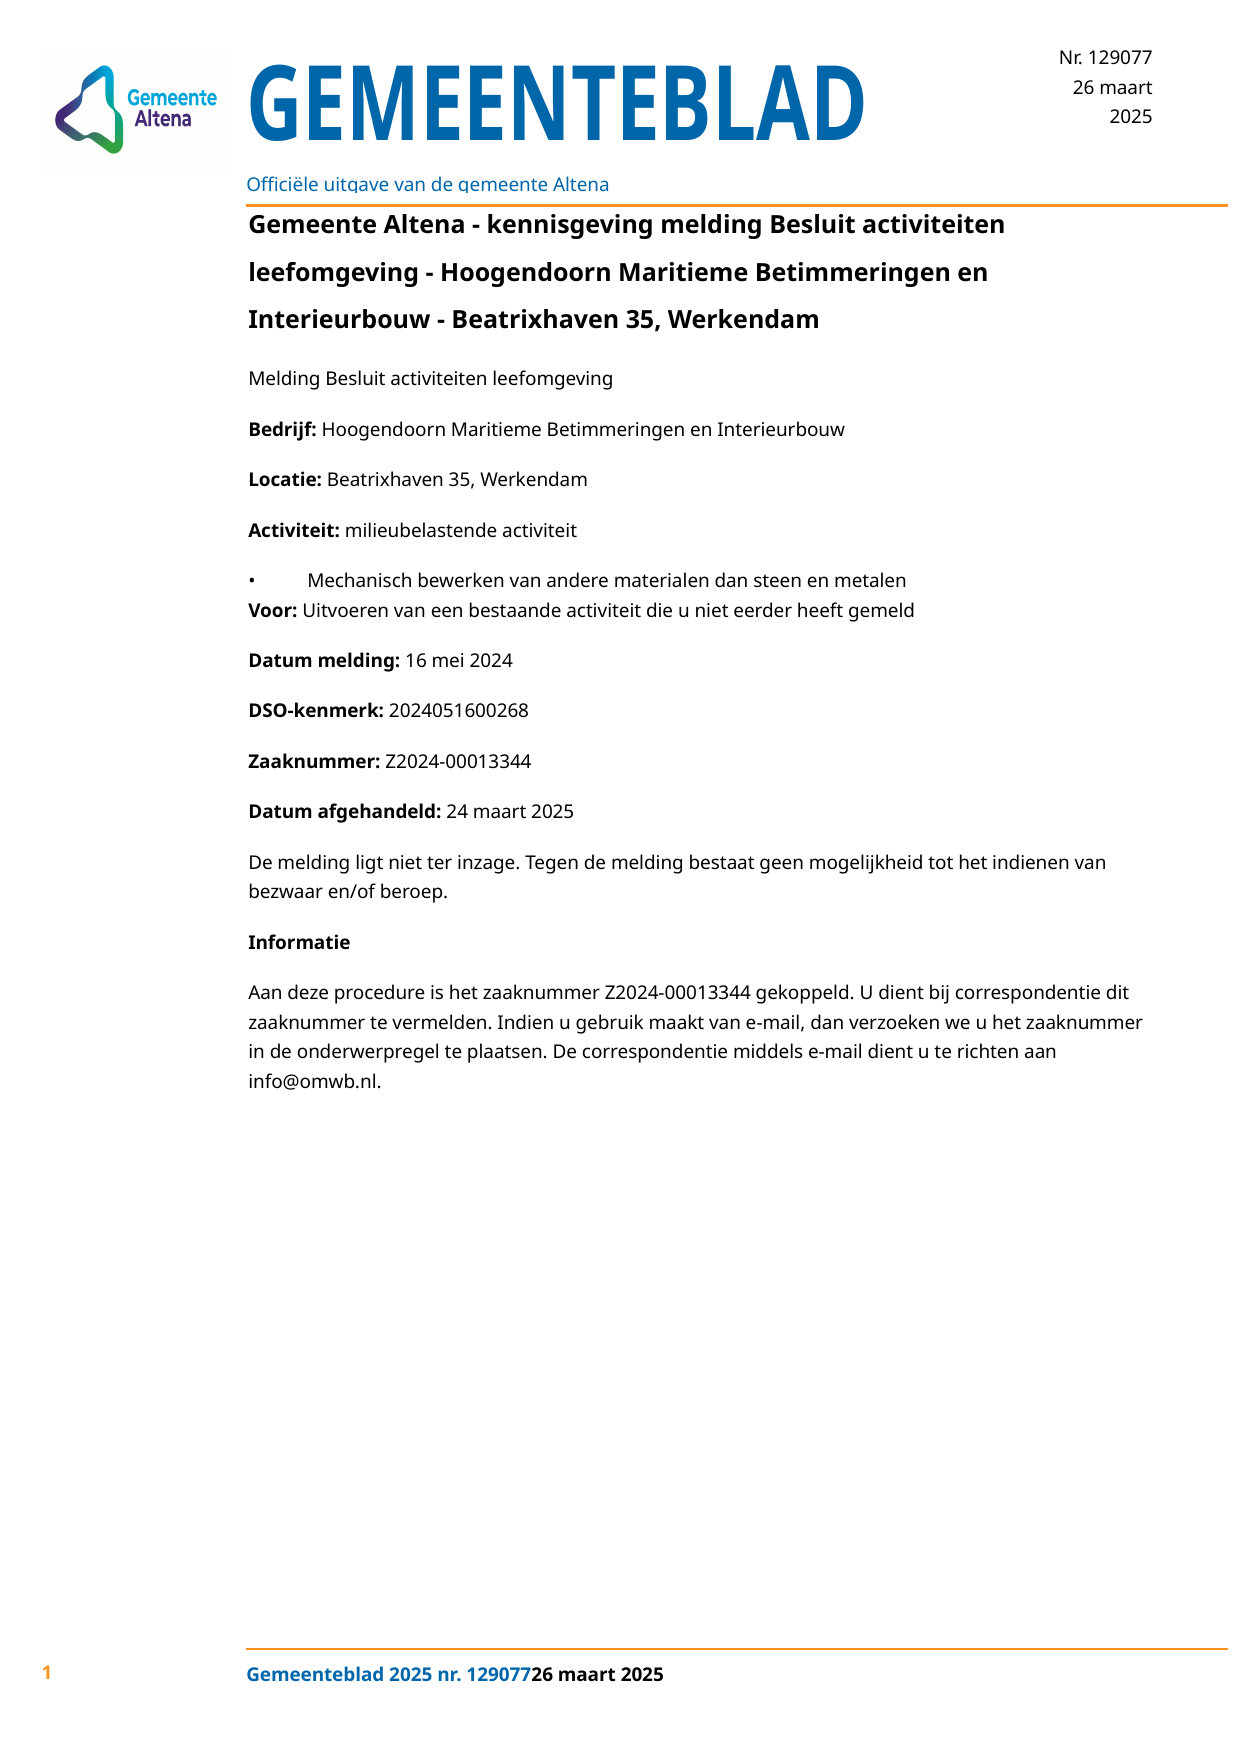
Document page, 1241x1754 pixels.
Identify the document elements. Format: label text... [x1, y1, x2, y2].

text Gemeente Altena - kennisgeving melding Besluit activiteiten leefomgeving - Hoogendoorn Maritieme Betimmeringen en Interieurbouw - Beatrixhaven 35, Werkendam [248, 207, 1152, 336]
text Datum afgehandeld: 24 maart 2025 [248, 798, 1152, 824]
text Locatie: Beatrixhaven 35, Werkendam [248, 466, 1152, 492]
text DSO-kenmerk: 2024051600268 [248, 698, 1152, 723]
text Melding Besluit activiteiten leefomgeving [248, 366, 1152, 391]
picture [41, 47, 231, 172]
text De melding ligt niet ter inzage. Tegen de melding bestaat geen mogelijkheid tot het indienen van bezwaar en/of beroep. [248, 849, 1152, 904]
text Aan deze procedure is het zaaknummer Z2024-00013344 gekoppeld. U dient bij correspondentie dit zaaknummer te vermelden. Indien u gebruik maakt van e-mail, dan verzoeken we u het zaaknummer in de onderwerpregel te plaatsen. De correspondentie middels e-mail dient u te richten aan info@omwb.nl. [248, 979, 1152, 1094]
text Datum melding: 16 mei 2024 [248, 647, 1152, 673]
text Informatie [248, 929, 1152, 954]
list Mechanisch bewerken van andere materialen dan steen en metalen [248, 567, 1152, 593]
text Activiteit: milieubelastende activiteit [248, 517, 1152, 542]
text Zaaknummer: Z2024-00013344 [248, 748, 1152, 774]
text Voor: Uitvoeren van een bestaande activiteit die u niet eerder heeft gemeld [248, 597, 1152, 622]
text Bedrijf: Hoogendoorn Maritieme Betimmeringen en Interieurbouw [248, 416, 1152, 442]
